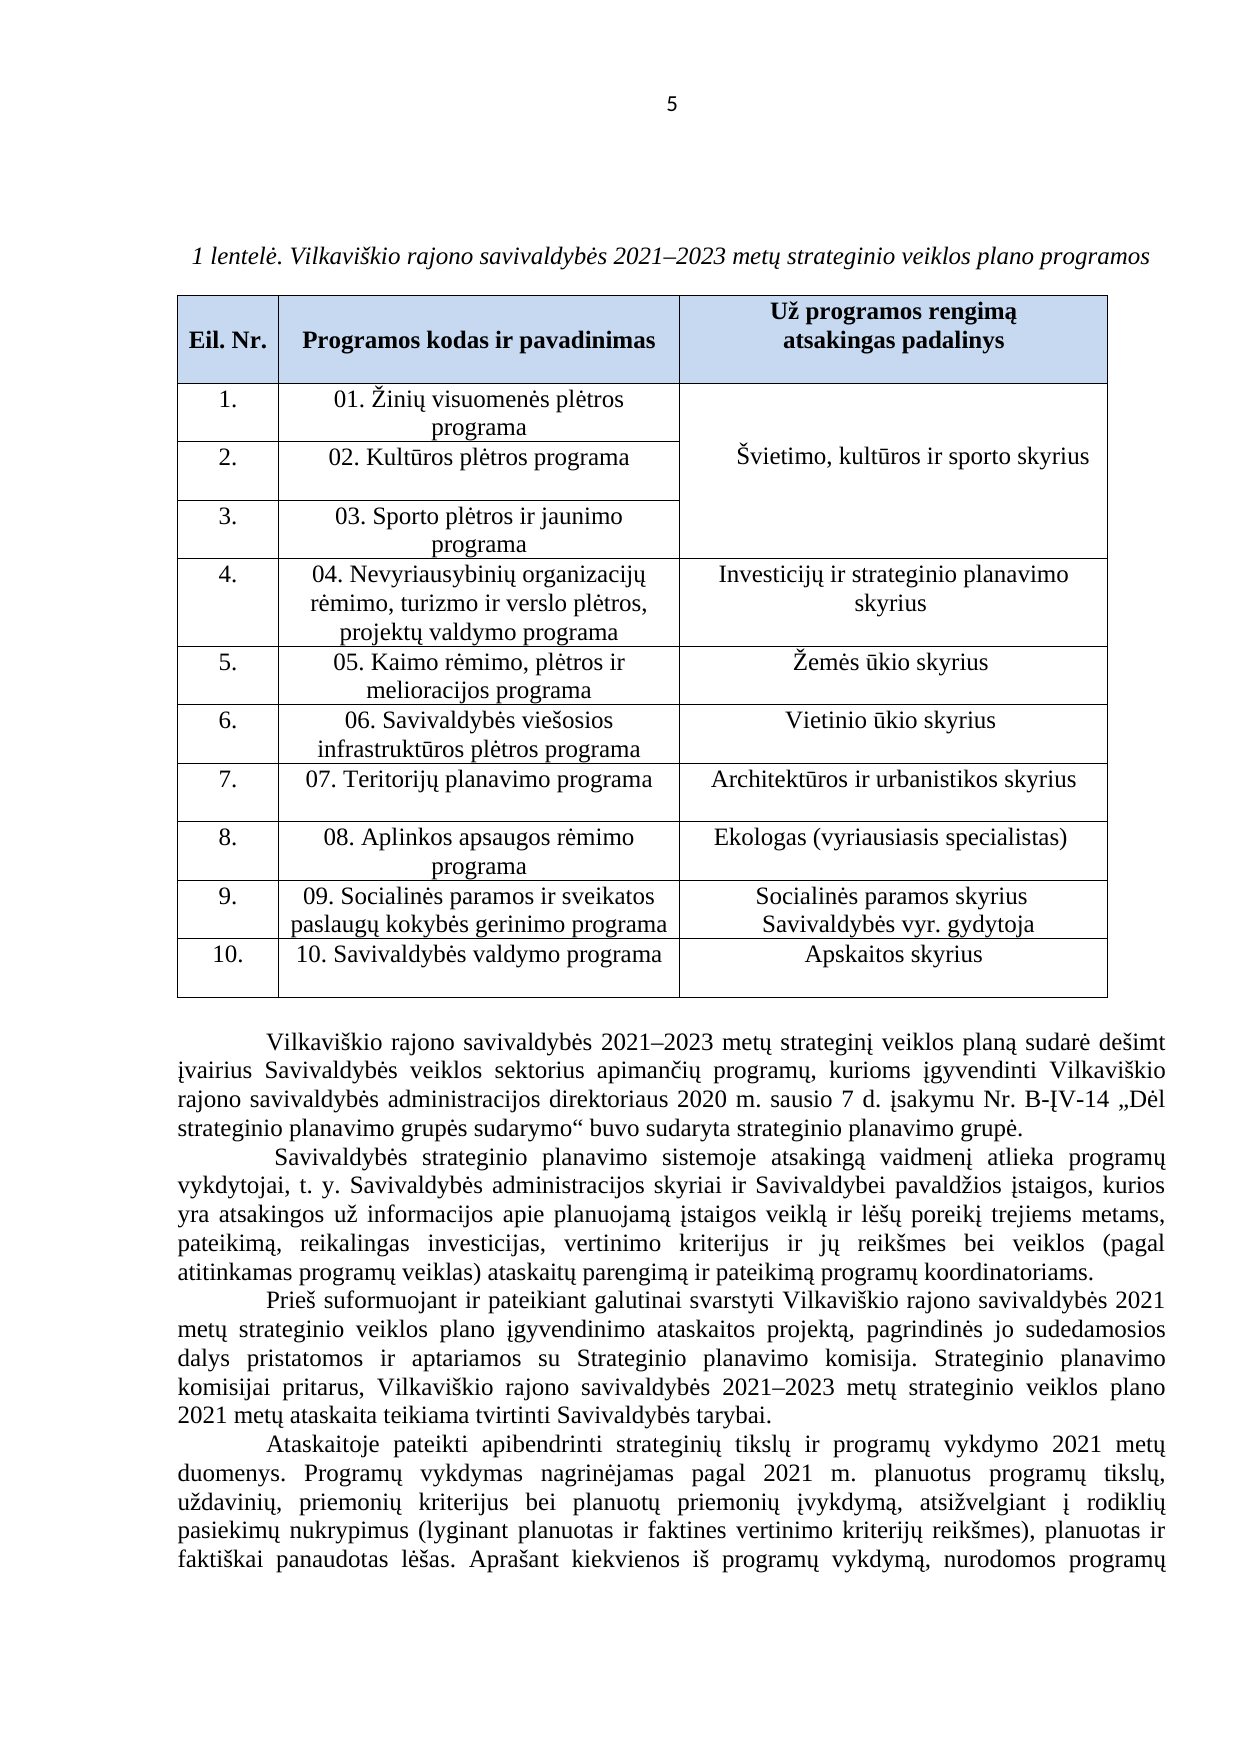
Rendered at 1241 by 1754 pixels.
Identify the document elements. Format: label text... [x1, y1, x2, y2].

table_cell 1. [178, 384, 278, 441]
table_cell 09. Socialinės paramos ir sveikatos paslaugų kokybės gerinimo programa [279, 881, 679, 938]
text 1 lentelė. Vilkaviškio rajono savivaldybės 2021–2023 metų strateginio veiklos plano programos [177, 241, 1167, 269]
table_cell Ekologas (vyriausiasis specialistas) [680, 822, 1107, 880]
text Vilkaviškio rajono savivaldybės 2021–2023 metų strateginį veiklos planą sudarė dešimt įvairius Savivaldybės veiklos sektorius apimančių programų, kurioms įgyvendinti Vilkaviškio rajono savivaldybės administracijos direktoriaus 2020 m. sausio 7 d. įsakymu Nr. B-ĮV-14 „Dėl strateginio planavimo grupės sudarymo“ buvo sudaryta strateginio planavimo grupė. [177, 1027, 1167, 1142]
table_cell Apskaitos skyrius [680, 939, 1107, 997]
table_cell 9. [178, 881, 278, 938]
table_cell Architektūros ir urbanistikos skyrius [680, 764, 1107, 821]
table_cell 10. [178, 939, 278, 997]
table_cell 03. Sporto plėtros ir jaunimo programa [279, 501, 679, 558]
text Ataskaitoje pateikti apibendrinti strateginių tikslų ir programų vykdymo 2021 metų duomenys. Programų vykdymas nagrinėjamas pagal 2021 m. planuotus programų tikslų, uždavinių, priemonių kriterijus bei planuotų priemonių įvykdymą, atsižvelgiant į rodiklių pasiekimų nukrypimus (lyginant planuotas ir faktines vertinimo kriterijų reikšmes), planuotas ir faktiškai panaudotas lėšas. Aprašant kiekvienos iš programų vykdymą, nurodomos programų [177, 1429, 1167, 1573]
table_cell 6. [178, 705, 278, 763]
table_cell 01. Žinių visuomenės plėtros programa [279, 384, 679, 441]
table_cell 2. [178, 442, 278, 500]
table_cell Investicijų ir strateginio planavimo skyrius [680, 559, 1107, 646]
table_cell 3. [178, 501, 278, 558]
table_header Eil. Nr. [178, 296, 278, 383]
table_cell 07. Teritorijų planavimo programa [279, 764, 679, 821]
table_cell Vietinio ūkio skyrius [680, 705, 1107, 763]
table_cell 8. [178, 822, 278, 880]
table_cell 4. [178, 559, 278, 646]
table_cell 06. Savivaldybės viešosios infrastruktūros plėtros programa [279, 705, 679, 763]
text Prieš suformuojant ir pateikiant galutinai svarstyti Vilkaviškio rajono savivaldybės 2021 metų strateginio veiklos plano įgyvendinimo ataskaitos projektą, pagrindinės jo sudedamosios dalys pristatomos ir aptariamos su Strateginio planavimo komisija. Strateginio planavimo komisijai pritarus, Vilkaviškio rajono savivaldybės 2021–2023 metų strateginio veiklos plano 2021 metų ataskaita teikiama tvirtinti Savivaldybės tarybai. [177, 1285, 1167, 1429]
table_cell 7. [178, 764, 278, 821]
table_cell Švietimo, kultūros ir sporto skyrius [680, 384, 1107, 558]
table_cell Socialinės paramos skyrius Savivaldybės vyr. gydytoja [680, 881, 1107, 938]
table_cell 02. Kultūros plėtros programa [279, 442, 679, 500]
text Savivaldybės strateginio planavimo sistemoje atsakingą vaidmenį atlieka programų vykdytojai, t. y. Savivaldybės administracijos skyriai ir Savivaldybei pavaldžios įstaigos, kurios yra atsakingos už informacijos apie planuojamą įstaigos veiklą ir lėšų poreikį trejiems metams, pateikimą, reikalingas investicijas, vertinimo kriterijus ir jų reikšmes bei veiklos (pagal atitinkamas programų veiklas) ataskaitų parengimą ir pateikimą programų koordinatoriams. [177, 1142, 1167, 1285]
table_header Už programos rengimą atsakingas padalinys [680, 296, 1107, 383]
table_cell 10. Savivaldybės valdymo programa [279, 939, 679, 997]
table_cell 04. Nevyriausybinių organizacijų rėmimo, turizmo ir verslo plėtros, projektų valdymo programa [279, 559, 679, 646]
table_header Programos kodas ir pavadinimas [279, 296, 679, 383]
table_cell Žemės ūkio skyrius [680, 647, 1107, 704]
table_cell 08. Aplinkos apsaugos rėmimo programa [279, 822, 679, 880]
table_cell 5. [178, 647, 278, 704]
table_cell 05. Kaimo rėmimo, plėtros ir melioracijos programa [279, 647, 679, 704]
